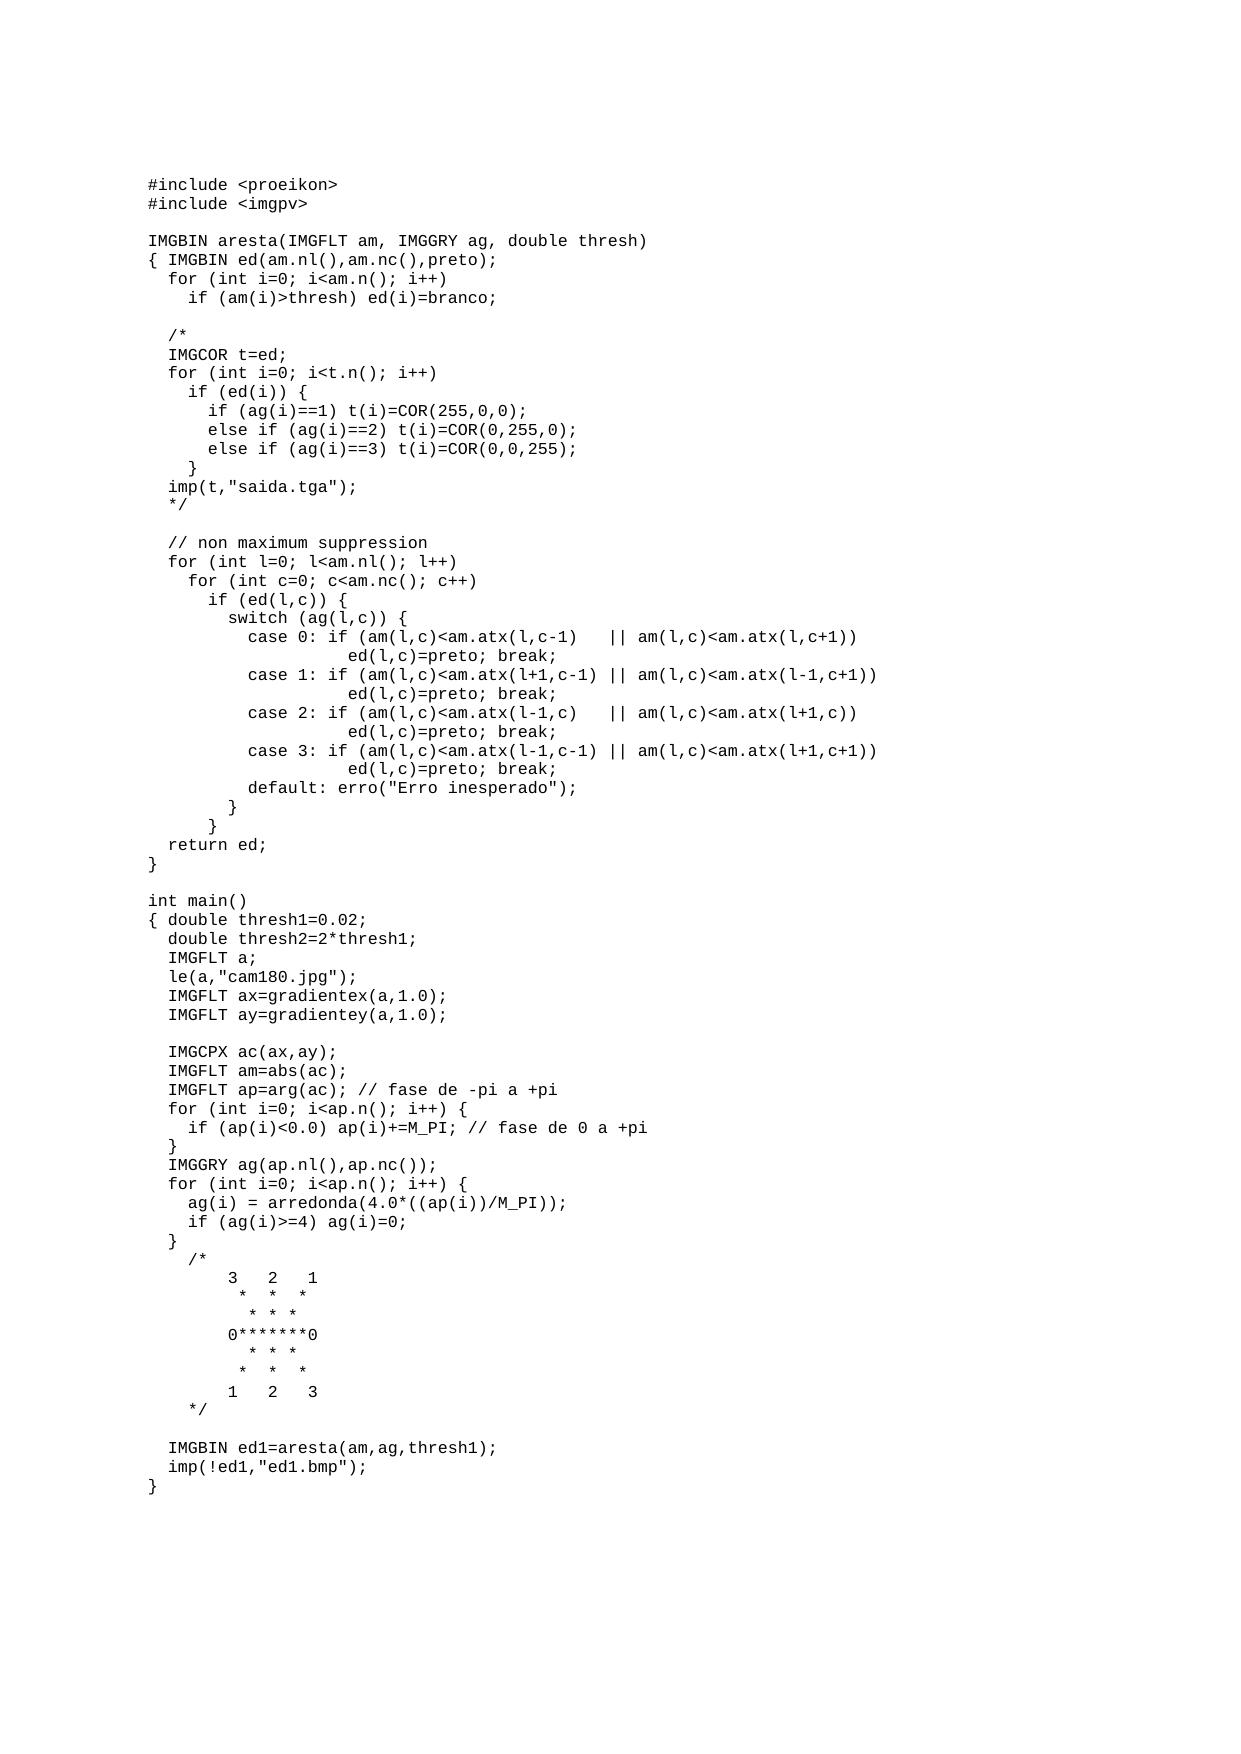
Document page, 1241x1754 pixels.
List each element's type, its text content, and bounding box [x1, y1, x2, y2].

text IMGFLT ax=gradientex(a,1.0); [148, 987, 1092, 1006]
text } [148, 1477, 1092, 1496]
text } [148, 855, 1092, 874]
text ed(l,c)=preto; break; [148, 686, 1092, 704]
text } [148, 799, 1092, 817]
text } [148, 1138, 1092, 1157]
text * * * [148, 1289, 1092, 1308]
text #include <proeikon> [148, 176, 1092, 195]
text switch (ag(l,c)) { [148, 610, 1092, 629]
text if (ag(i)==1) t(i)=COR(255,0,0); [148, 403, 1092, 422]
text IMGCPX ac(ax,ay); [148, 1044, 1092, 1063]
text ag(i) = arredonda(4.0*((ap(i))/M_PI)); [148, 1194, 1092, 1213]
text #include <imgpv> [148, 195, 1092, 214]
text 0*******0 [148, 1327, 1092, 1345]
text { double thresh1=0.02; [148, 912, 1092, 931]
text imp(!ed1,"ed1.bmp"); [148, 1458, 1092, 1477]
text IMGFLT am=abs(ac); [148, 1063, 1092, 1081]
text IMGCOR t=ed; [148, 346, 1092, 365]
text ed(l,c)=preto; break; [148, 723, 1092, 742]
text ed(l,c)=preto; break; [148, 761, 1092, 780]
text */ [148, 1402, 1092, 1421]
text } [148, 1232, 1092, 1251]
text le(a,"cam180.jpg"); [148, 968, 1092, 987]
text for (int i=0; i<ap.n(); i++) { [148, 1176, 1092, 1194]
text for (int l=0; l<am.nl(); l++) [148, 553, 1092, 572]
text else if (ag(i)==2) t(i)=COR(0,255,0); [148, 422, 1092, 440]
text return ed; [148, 836, 1092, 855]
text case 3: if (am(l,c)<am.atx(l-1,c-1) || am(l,c)<am.atx(l+1,c+1)) [148, 742, 1092, 761]
text IMGFLT a; [148, 949, 1092, 968]
text if (am(i)>thresh) ed(i)=branco; [148, 289, 1092, 308]
text IMGFLT ay=gradientey(a,1.0); [148, 1006, 1092, 1025]
text if (ed(l,c)) { [148, 591, 1092, 610]
text imp(t,"saida.tga"); [148, 478, 1092, 497]
text * * * [148, 1345, 1092, 1364]
text if (ag(i)>=4) ag(i)=0; [148, 1213, 1092, 1232]
text ed(l,c)=preto; break; [148, 648, 1092, 667]
text case 2: if (am(l,c)<am.atx(l-1,c) || am(l,c)<am.atx(l+1,c)) [148, 704, 1092, 723]
text int main() [148, 893, 1092, 912]
text * * * [148, 1308, 1092, 1327]
text for (int i=0; i<am.n(); i++) [148, 271, 1092, 289]
text 3 2 1 [148, 1270, 1092, 1289]
text } [148, 817, 1092, 836]
text IMGGRY ag(ap.nl(),ap.nc()); [148, 1157, 1092, 1176]
text */ [148, 497, 1092, 516]
text IMGBIN aresta(IMGFLT am, IMGGRY ag, double thresh) [148, 233, 1092, 252]
text for (int c=0; c<am.nc(); c++) [148, 572, 1092, 591]
text IMGFLT ap=arg(ac); // fase de -pi a +pi [148, 1081, 1092, 1100]
text // non maximum suppression [148, 535, 1092, 553]
text if (ed(i)) { [148, 384, 1092, 403]
text else if (ag(i)==3) t(i)=COR(0,0,255); [148, 440, 1092, 459]
text for (int i=0; i<t.n(); i++) [148, 365, 1092, 384]
text 1 2 3 [148, 1383, 1092, 1402]
text case 1: if (am(l,c)<am.atx(l+1,c-1) || am(l,c)<am.atx(l-1,c+1)) [148, 667, 1092, 686]
text * * * [148, 1364, 1092, 1383]
text case 0: if (am(l,c)<am.atx(l,c-1) || am(l,c)<am.atx(l,c+1)) [148, 629, 1092, 648]
text for (int i=0; i<ap.n(); i++) { [148, 1100, 1092, 1119]
text { IMGBIN ed(am.nl(),am.nc(),preto); [148, 252, 1092, 271]
text /* [148, 327, 1092, 346]
text IMGBIN ed1=aresta(am,ag,thresh1); [148, 1440, 1092, 1458]
text /* [148, 1251, 1092, 1270]
text if (ap(i)<0.0) ap(i)+=M_PI; // fase de 0 a +pi [148, 1119, 1092, 1138]
text double thresh2=2*thresh1; [148, 931, 1092, 949]
text } [148, 459, 1092, 478]
text default: erro("Erro inesperado"); [148, 780, 1092, 799]
